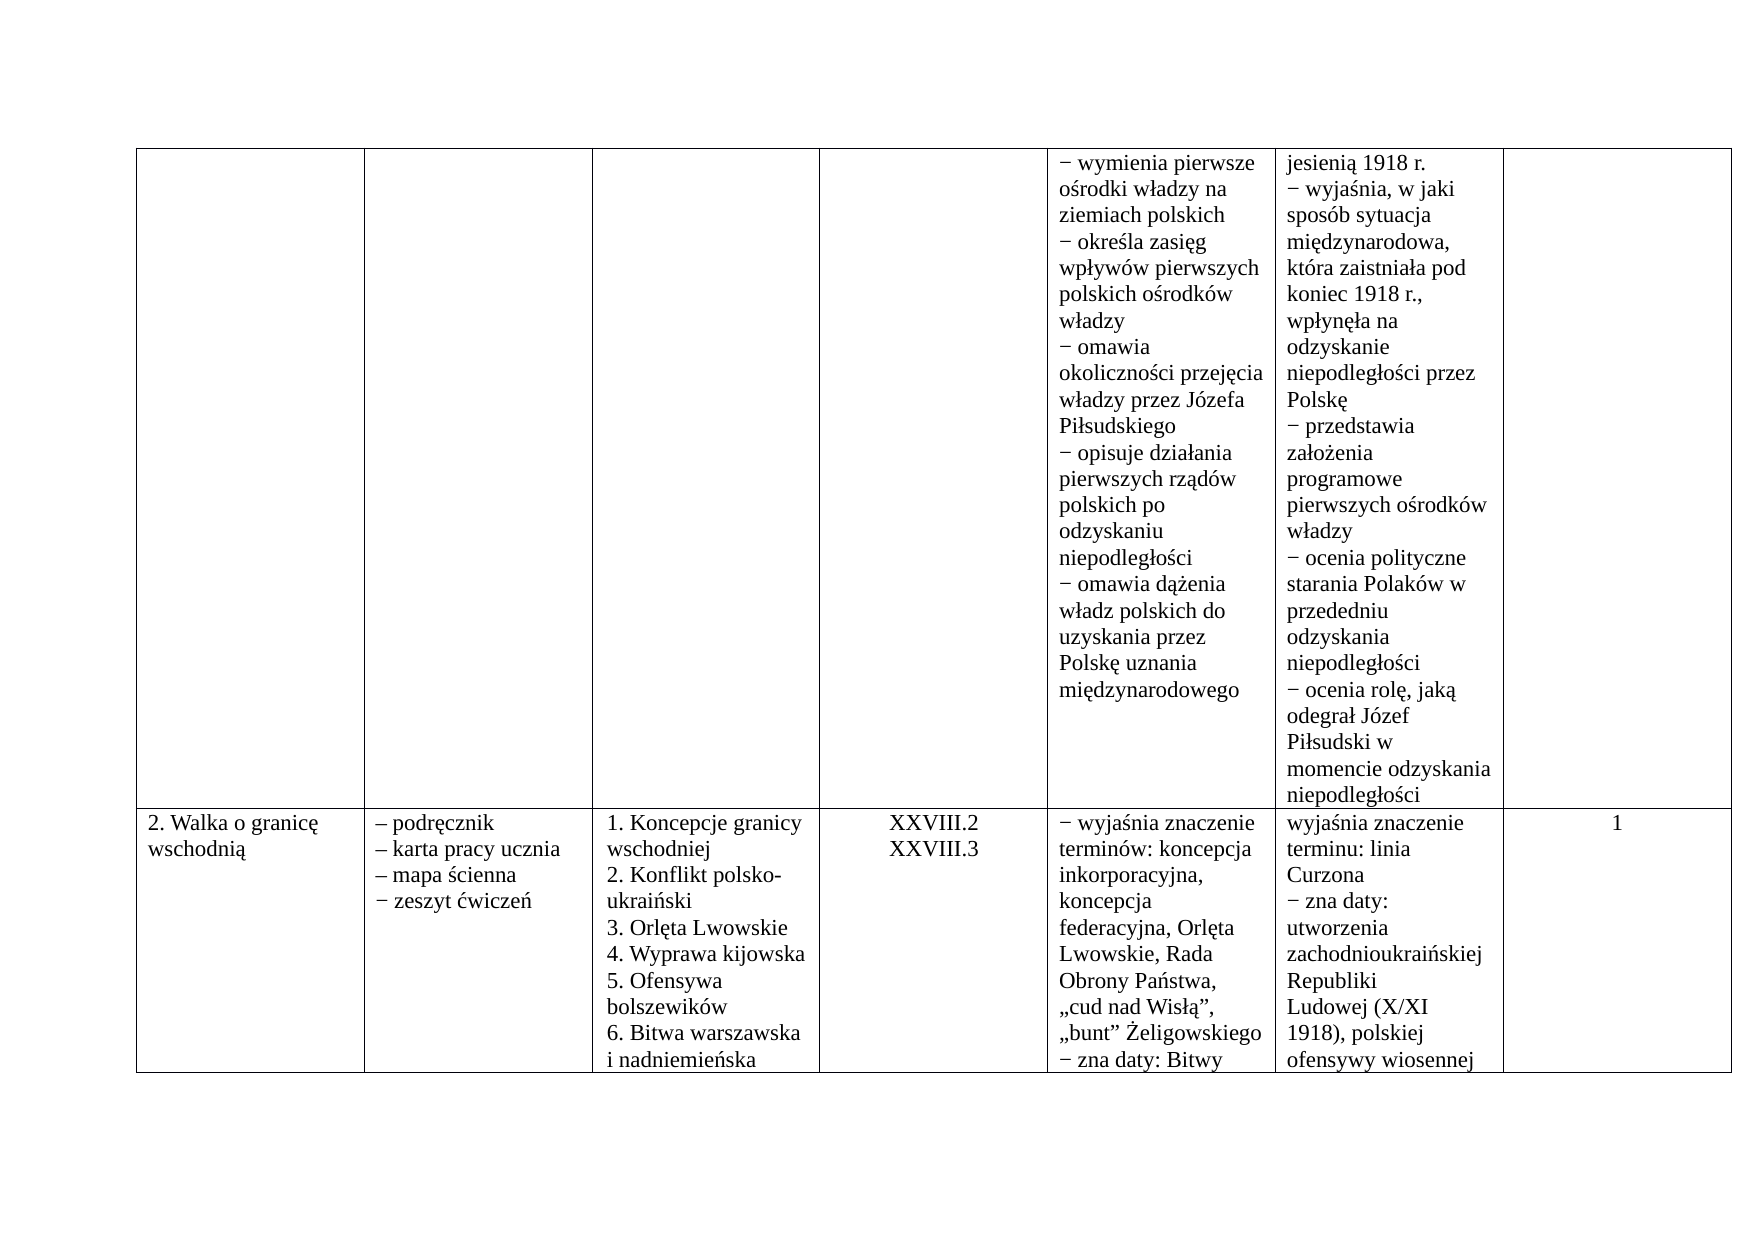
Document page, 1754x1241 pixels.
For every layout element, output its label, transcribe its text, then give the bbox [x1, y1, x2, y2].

table_cell [365, 149, 592, 807]
table_cell – podręcznik – karta pracy ucznia – mapa ścienna − zeszyt ćwiczeń [365, 809, 592, 1072]
table_cell wyjaśnia znaczenie terminu: linia Curzona − zna daty: utworzenia zachodnioukraińskiej Republiki Ludowej (X/XI 1918), polskiej ofensywy wiosennej [1276, 809, 1503, 1072]
table_cell [137, 149, 364, 807]
table_cell [593, 149, 819, 807]
table_cell 2. Walka o granicę wschodnią [137, 809, 364, 1072]
table_cell jesienią 1918 r. − wyjaśnia, w jaki sposób sytuacja międzynarodowa, która zaistniała pod koniec 1918 r., wpłynęła na odzyskanie niepodległości przez Polskę − przedstawia założenia programowe pierwszych ośrodków władzy − ocenia polityczne starania Polaków w przededniu odzyskania niepodległości − ocenia rolę, jaką odegrał Józef Piłsudski w momencie odzyskania niepodległości [1276, 149, 1503, 807]
table_cell 1. Koncepcje granicy wschodniej 2. Konflikt polsko-ukraiński 3. Orlęta Lwowskie 4. Wyprawa kijowska 5. Ofensywa bolszewików 6. Bitwa warszawska i nadniemieńska [593, 809, 819, 1072]
table_cell [820, 149, 1047, 807]
table_cell − wyjaśnia znaczenie terminów: koncepcja inkorporacyjna, koncepcja federacyjna, Orlęta Lwowskie, Rada Obrony Państwa, „cud nad Wisłą”, „bunt” Żeligowskiego − zna daty: Bitwy [1048, 809, 1275, 1072]
table_cell 1 [1504, 809, 1731, 1072]
table_cell XXVIII.2 XXVIII.3 [820, 809, 1047, 1072]
table_cell − wymienia pierwsze ośrodki władzy na ziemiach polskich − określa zasięg wpływów pierwszych polskich ośrodków władzy − omawia okoliczności przejęcia władzy przez Józefa Piłsudskiego − opisuje działania pierwszych rządów polskich po odzyskaniu niepodległości − omawia dążenia władz polskich do uzyskania przez Polskę uznania międzynarodowego [1048, 149, 1275, 807]
table_cell [1504, 149, 1731, 807]
